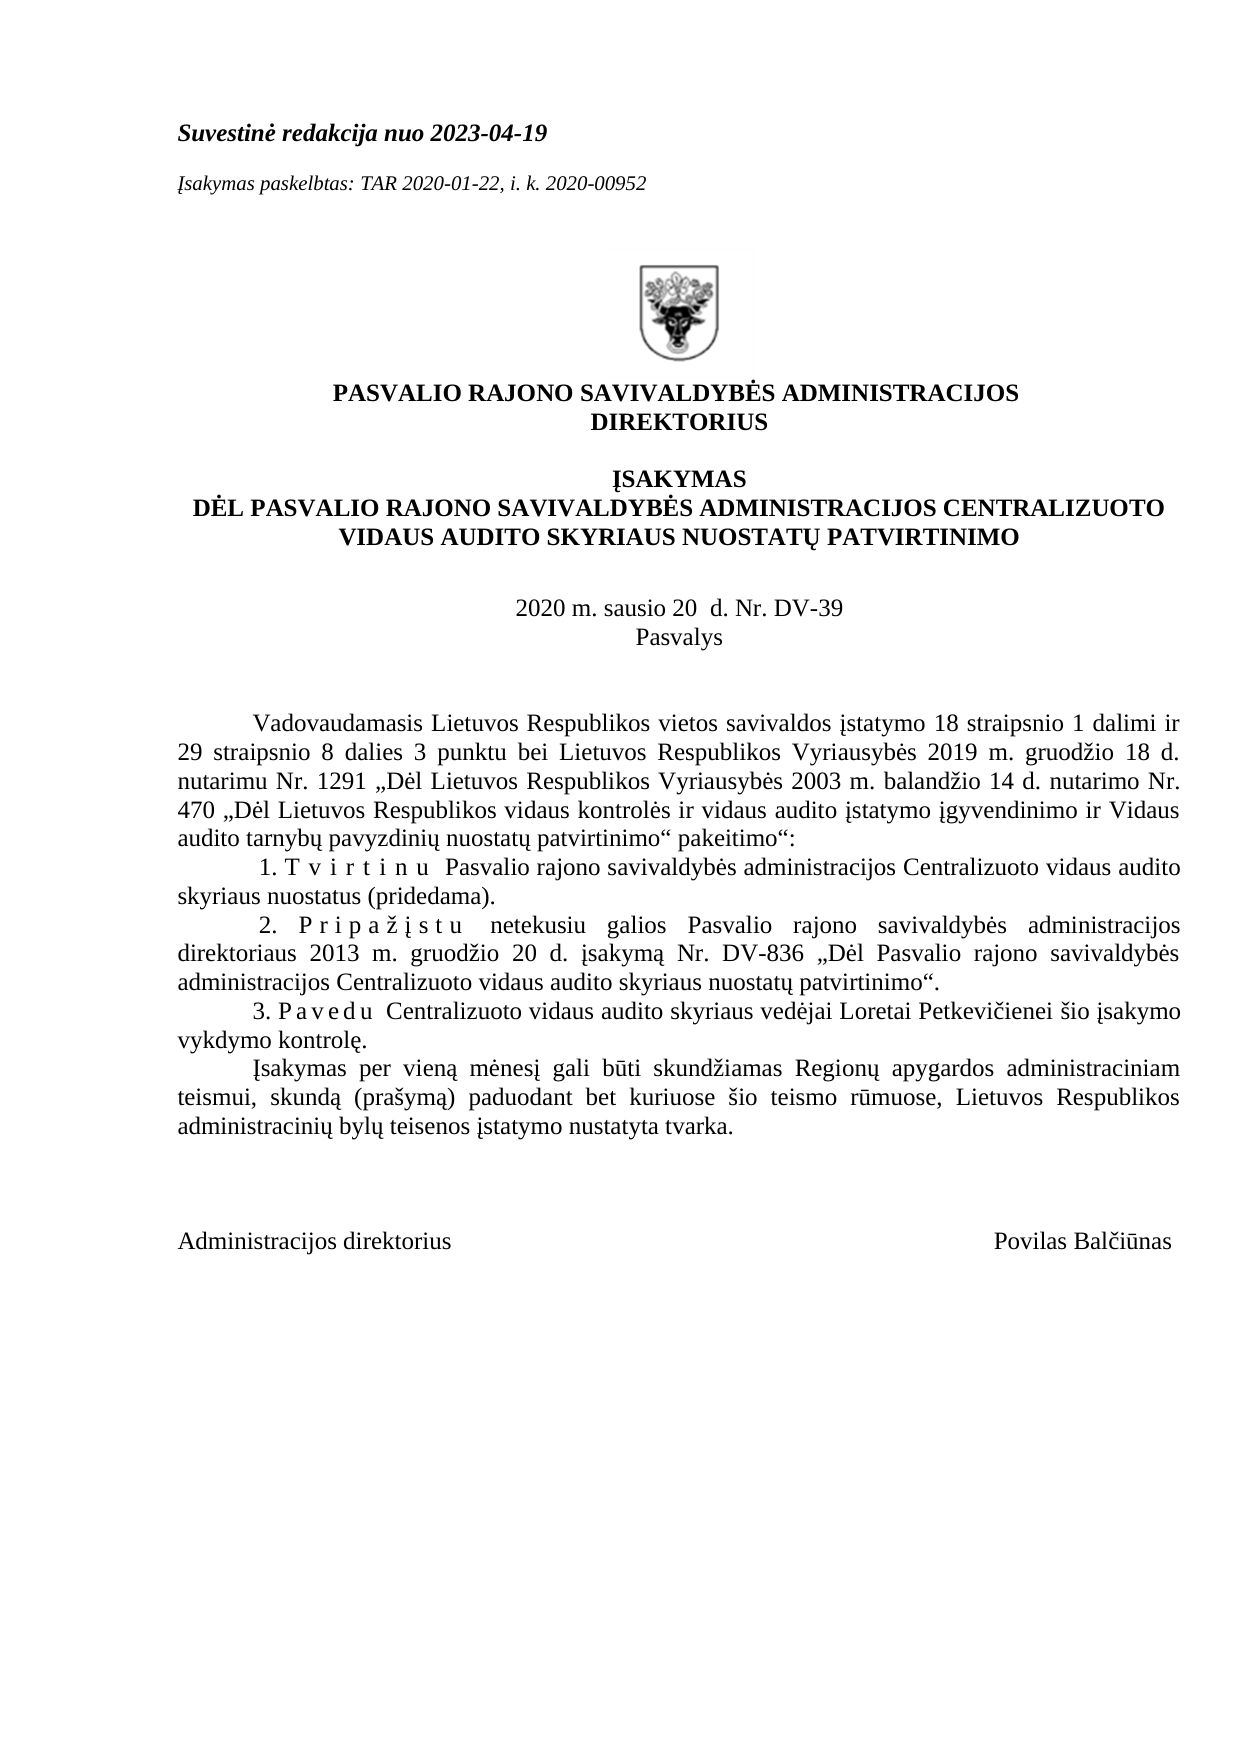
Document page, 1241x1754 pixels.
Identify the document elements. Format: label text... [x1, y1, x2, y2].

text Įsakymas per vieną mėnesį gali būti skundžiamas Regionų apygardos administraciniam teismui, skundą (prašymą) paduodant bet kuriuose šio teismo rūmuose, Lietuvos Respublikos administracinių bylų teisenos įstatymo nustatyta tvarka. [177, 1053, 1181, 1140]
text 3. Pavedu Centralizuoto vidaus audito skyriaus vedėjai Loretai Petkevičienei šio įsakymo vykdymo kontrolę. [177, 996, 1181, 1053]
text 1. Tvirtinu Pasvalio rajono savivaldybės administracijos Centralizuoto vidaus audito skyriaus nuostatus (pridedama). [177, 852, 1181, 910]
text ĮSAKYMAS [177, 464, 1181, 493]
text Administracijos direktorius Povilas Balčiūnas [177, 1226, 1181, 1255]
text direktorius [177, 407, 1181, 435]
text 2020 m. sausio 20 d. Nr. DV-39 [177, 593, 1181, 622]
text 2. Pripažįstu netekusiu galios Pasvalio rajono savivaldybės administracijos direktoriaus 2013 m. gruodžio 20 d. įsakymą Nr. DV-836 „Dėl Pasvalio rajono savivaldybės administracijos Centralizuoto vidaus audito skyriaus nuostatų patvirtinimo“. [177, 910, 1181, 996]
text Pasvalio rajono savivaldybės administracijos [177, 378, 1181, 407]
text Vadovaudamasis Lietuvos Respublikos vietos savivaldos įstatymo 18 straipsnio 1 dalimi ir 29 straipsnio 8 dalies 3 punktu bei Lietuvos Respublikos Vyriausybės 2019 m. gruodžio 18 d. nutarimu Nr. 1291 „Dėl Lietuvos Respublikos Vyriausybės 2003 m. balandžio 14 d. nutarimo Nr. 470 „Dėl Lietuvos Respublikos vidaus kontrolės ir vidaus audito įstatymo įgyvendinimo ir Vidaus audito tarnybų pavyzdinių nuostatų patvirtinimo“ pakeitimo“: [177, 708, 1181, 852]
text DĖL Pasvalio RAJONO SAVIVALDYBĖS ADMINISTRACIJOS centralizuoto vidaus audito SKYRIAUS NUOSTATŲ PATVIRTINIMO [177, 493, 1181, 550]
text Įsakymas paskelbtas: TAR 2020-01-22, i. k. 2020-00952 [177, 171, 1181, 195]
text Pasvalys [177, 622, 1181, 651]
text Suvestinė redakcija nuo 2023-04-19 [177, 118, 1181, 147]
